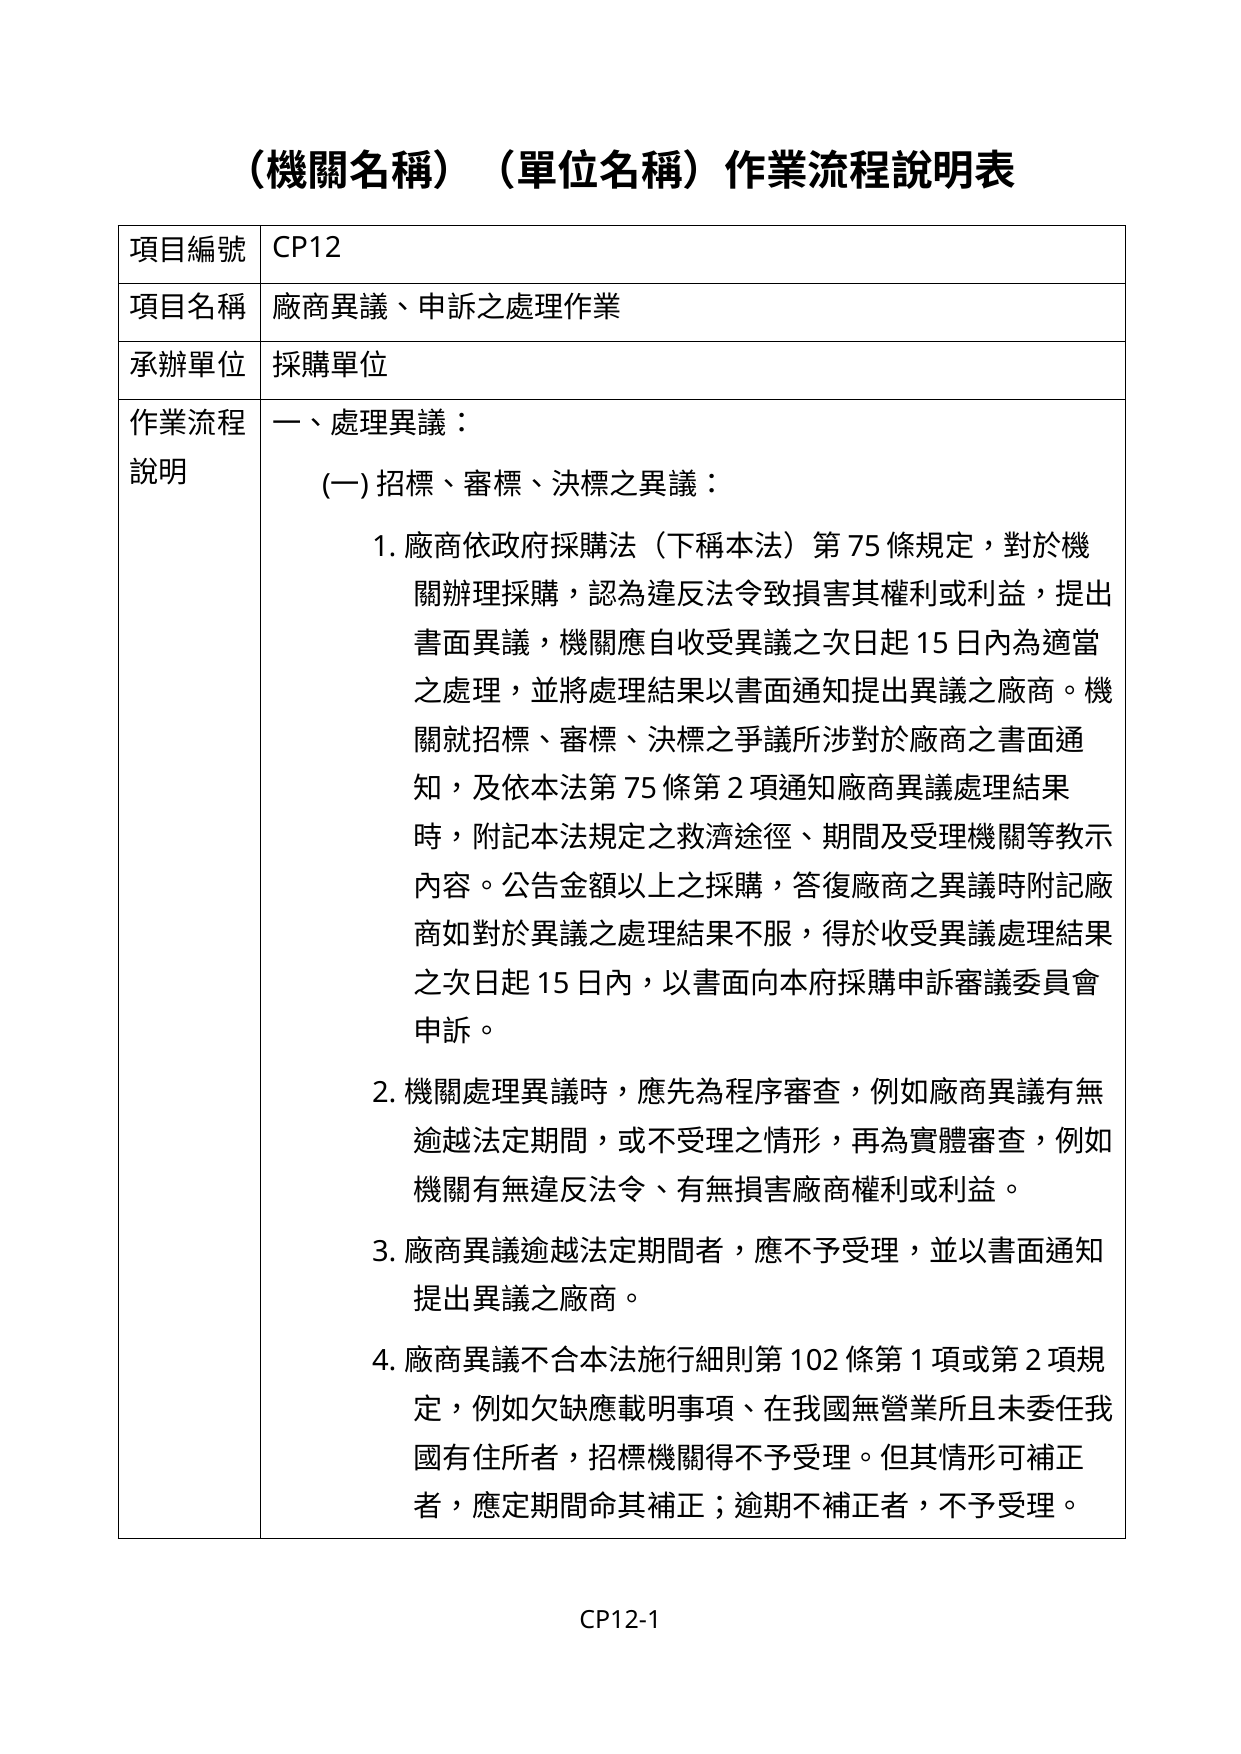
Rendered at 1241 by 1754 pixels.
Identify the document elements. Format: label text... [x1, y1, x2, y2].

table_cell 作業流程說明 [119, 400, 260, 1537]
table_header 項目編號 [119, 226, 260, 283]
table_cell 採購單位 [261, 342, 1125, 399]
table_cell 處理異議： 招標、審標、決標之異議： 廠商依政府採購法（下稱本法）第75條規定，對於機關辦理採購，認為違反法令致損害其權利或利益，提出書面異議，機關應自收受異議之次日起15日內為適當之處理，並將處理結果以書面通知提出異議之廠商。機關就招標、審標、決標之爭議所涉對於廠商之書面通知，及依本法第75條第2項通知廠商異議處理結果時，附記本法規定之救濟途徑、期間及受理機關等教示內容。公告金額以上之採購，答復廠商之異議時附記廠商如對於異議之處理結果不服，得於收受異議處理結果之次日起15日內，以書面向本府採購申訴審議委員會申訴。 機關處理異議時，應先為程序審查，例如廠商異議有無逾越法定期間，或不受理之情形，再為實體審查，例如機關有無違反法令、有無損害廠商權利或利益。 廠商異議逾越法定期間者，應不予受理，並以書面通知提出異議之廠商。 廠商異議不合本法施行細則第102條第1項或第2項規定，例如欠缺應載明事項、在我國無營業所且未委任我國有住所者，招標機關得不予受理。但其情形可補正者，應定期間命其補正；逾期不補正者，不予受理。 招標機關處理異議為不受理之決定時，仍得評估其事由，於認其異議有理由時，自行撤銷或變更原處理結果或暫停採購程序之進行。 異議之處理結果涉及變更或補充招標文件內容者，除選擇性招標之規格標與價格標及限制性招標應以書面通知各廠商外，應另行公告，並視需要延長等標期。 廠商提出異議，招標機關評估其事由，認其異議有理由者，應自行撤銷、變更原處理結果，或暫停採購程序之進行。但為應緊急情況或公共利益之必要，或其事由無影響採購之虞者，不在此限。 不良廠商之異議： 廠商依本法第102條第1項規定對於機關依本法第101條所為之通知，認為違反本法或不實，提出書面異議，機關應依本法第102條第2項規定，自收受異議之次日起15日內，將異議處理結果以書面通知提出異議之廠商，並附記廠商如對該處理結果不服，得於收受異議處理結果之次日起15日內，以書面向本府採購申訴審議委員會提出申訴。 處理申訴： 招標、審標、決標之申訴： 公告金額以上之採購，廠商依本法第76條規定向本府採購申訴審議委員會提出申訴，機關應自收受申訴書副本之次日起10日內，以書面向該委員會陳述意見。 廠商提出申訴者，招標機關評估其事由，認其申訴有理由者，應自行撤銷、變更原處理結果。招標機關依廠商之申訴，而為上開之處理者，應將其結果即時通知本府採購申訴審議委員會。 不良廠商之申訴： 廠商依本法第102條第2項規定向本府採購申訴審議委員會提出申訴，機關應自收受申訴書副本之次日起10日內，以書面向該委員會陳述意見。 廠商提出申訴者，招標機關評估其事由，認其申訴有理由者，應自行撤銷、變更原處理結果。招標機關依廠商之申訴，而為上開之處理者，應將其結果即時通知本府採購申訴審議委員會。 [261, 400, 1125, 1537]
table_cell 項目名稱 [119, 284, 260, 341]
table_header CP12 [261, 226, 1125, 283]
subtitle （機關名稱）（單位名稱）作業流程說明表 [118, 137, 1122, 197]
table_cell 承辦單位 [119, 342, 260, 399]
table_cell 廠商異議、申訴之處理作業 [261, 284, 1125, 341]
